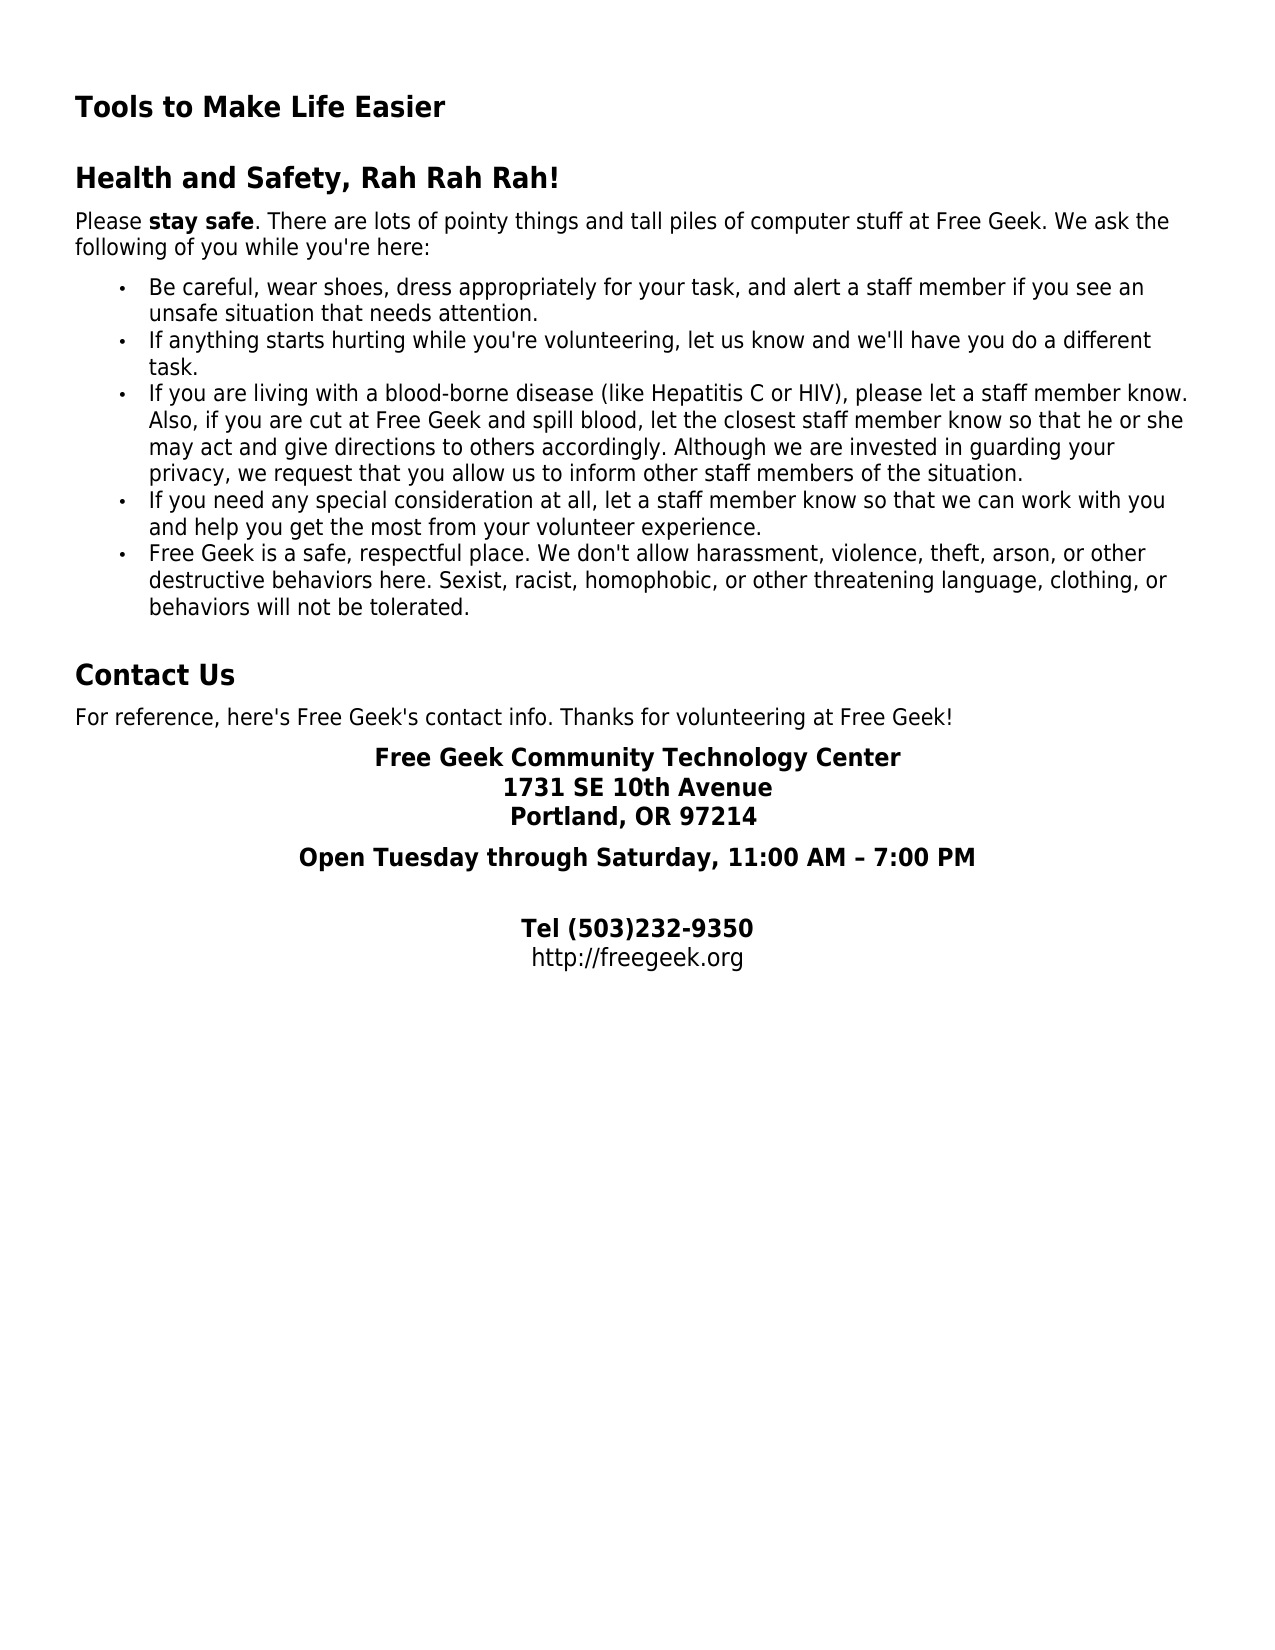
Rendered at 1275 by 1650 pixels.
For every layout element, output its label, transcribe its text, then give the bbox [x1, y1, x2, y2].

subtitle Health and Safety, Rah Rah Rah! [75, 161, 1200, 195]
text For reference, here's Free Geek's contact info. Thanks for volunteering at Free Geek! [75, 704, 1200, 731]
text Please stay safe. There are lots of pointy things and tall piles of computer stuff at Free Geek. We ask the following of you while you're here: [75, 208, 1200, 261]
subtitle Contact Us [75, 658, 1200, 692]
list If you need any special consideration at all, let a staff member know so that we can work with you and help you get the most from your volunteer experience. [119, 487, 1200, 540]
list If anything starts hurting while you're volunteering, let us know and we'll have you do a different task. [119, 327, 1200, 380]
list Free Geek is a safe, respectful place. We don't allow harassment, violence, theft, arson, or other destructive behaviors here. Sexist, racist, homophobic, or other threatening language, clothing, or behaviors will not be tolerated. [119, 540, 1200, 620]
list If you are living with a blood-borne disease (like Hepatitis C or HIV), please let a staff member know. Also, if you are cut at Free Geek and spill blood, let the closest staff member know so that he or she may act and give directions to others accordingly. Although we are invested in guarding your privacy, we request that you allow us to inform other staff members of the situation. [119, 380, 1200, 487]
text Tel (503)232-9350 http://freegeek.org [75, 885, 1200, 973]
text Open Tuesday through Saturday, 11:00 AM – 7:00 PM [75, 843, 1200, 873]
list Be careful, wear shoes, dress appropriately for your task, and alert a staff member if you see an unsafe situation that needs attention. [119, 274, 1200, 327]
text Free Geek Community Technology Center 1731 SE 10th Avenue Portland, OR 97214 [75, 743, 1200, 831]
subtitle Tools to Make Life Easier [75, 90, 1200, 124]
